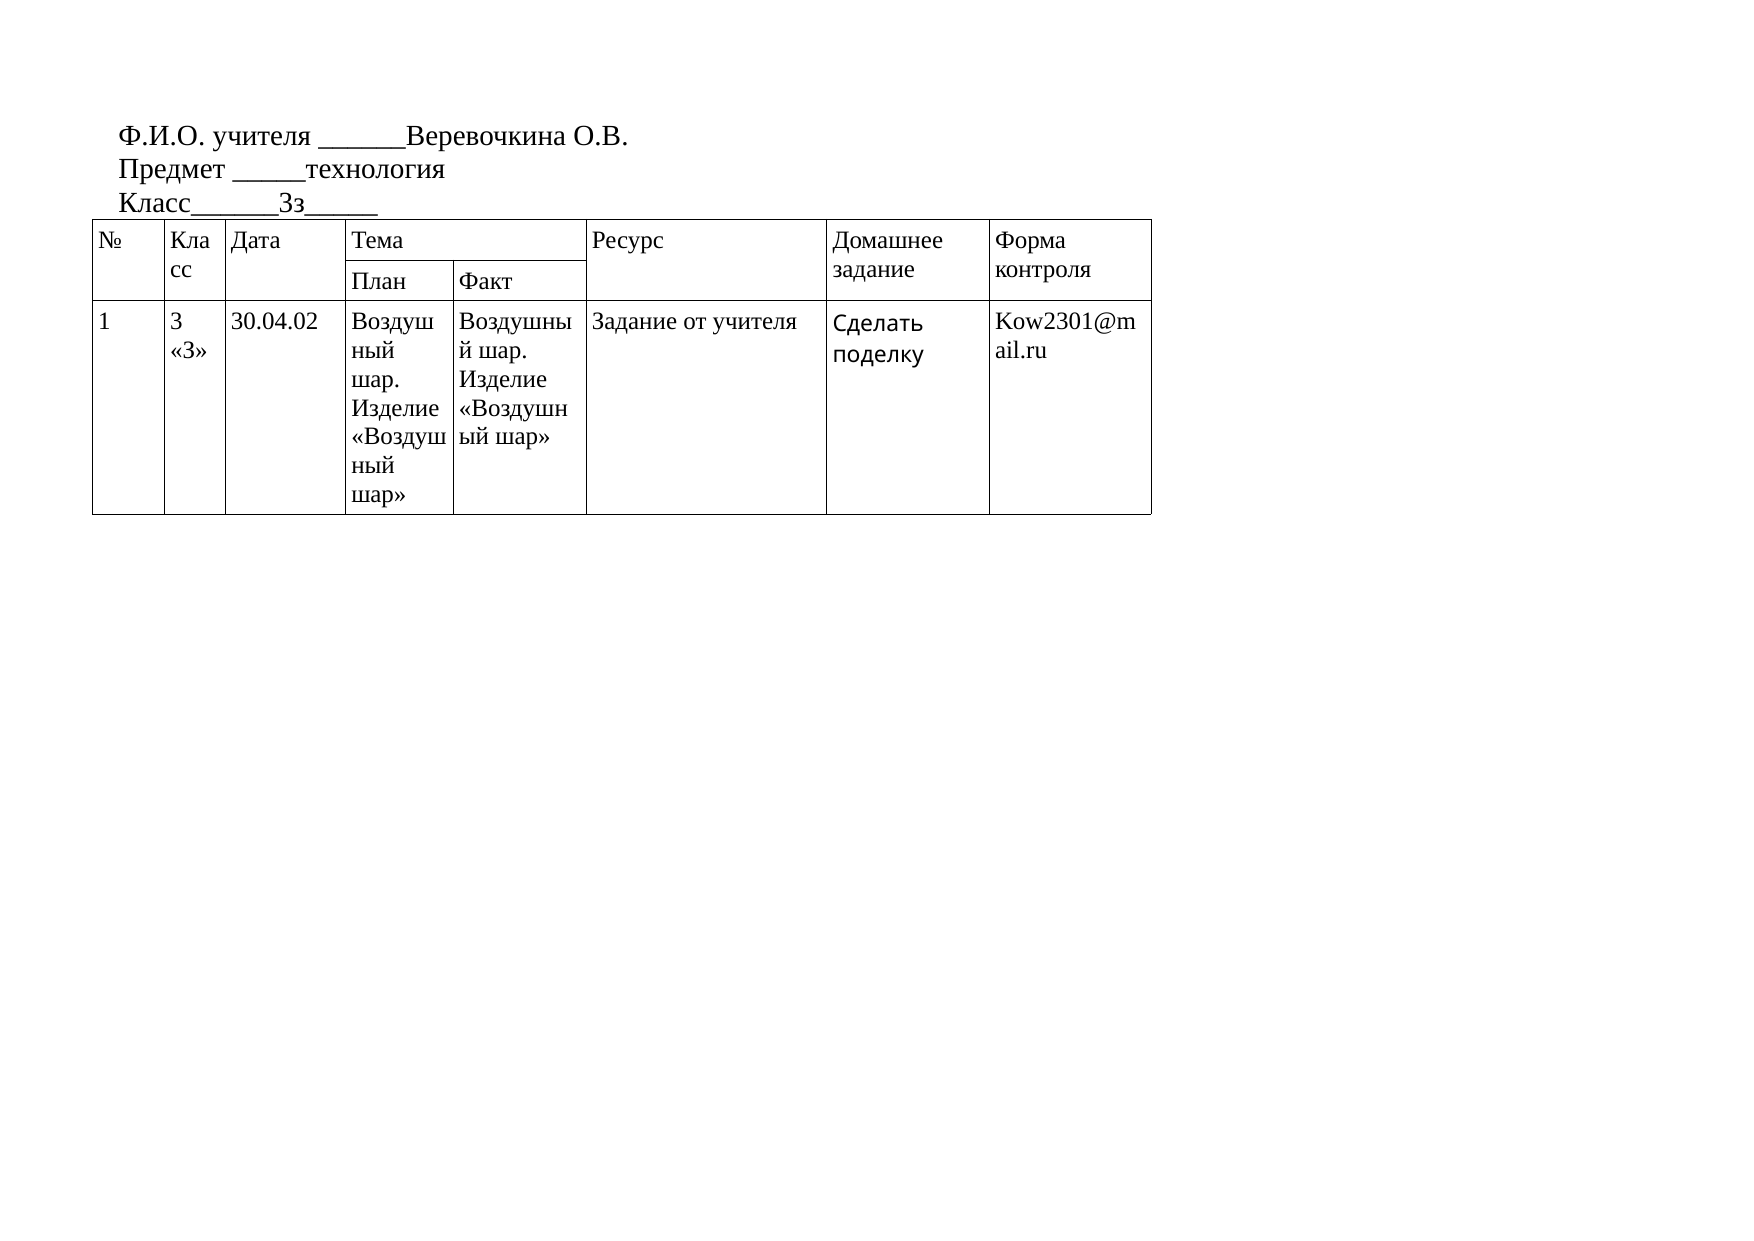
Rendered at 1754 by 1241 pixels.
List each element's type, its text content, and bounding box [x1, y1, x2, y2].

table_cell Воздушный шар. Изделие «Воздушный шар» [454, 301, 586, 513]
text Предмет _____технология [118, 152, 1636, 185]
table_header Форма контроля [990, 220, 1151, 300]
table_cell Воздушный шар. Изделие «Воздушный шар» [346, 301, 453, 513]
table_cell Задание от учителя [587, 301, 826, 513]
text Класс______3з_____ [118, 185, 1636, 219]
text Ф.И.О. учителя ______Веревочкина О.В. [118, 118, 1636, 152]
table_cell Сделать поделку [827, 301, 989, 513]
table_cell План [346, 261, 453, 300]
table_cell 30.04.02 [226, 301, 345, 513]
table_cell 1 [93, 301, 164, 513]
table_header Тема [346, 220, 586, 259]
table_cell 3 «З» [165, 301, 225, 513]
table_header Дата [226, 220, 345, 300]
table_header Класс [165, 220, 225, 300]
table_cell Kow2301@mail.ru [990, 301, 1151, 513]
table_header Домашнее задание [827, 220, 989, 300]
table_cell Факт [454, 261, 586, 300]
table_header Ресурс [587, 220, 826, 300]
table_header № [93, 220, 164, 300]
